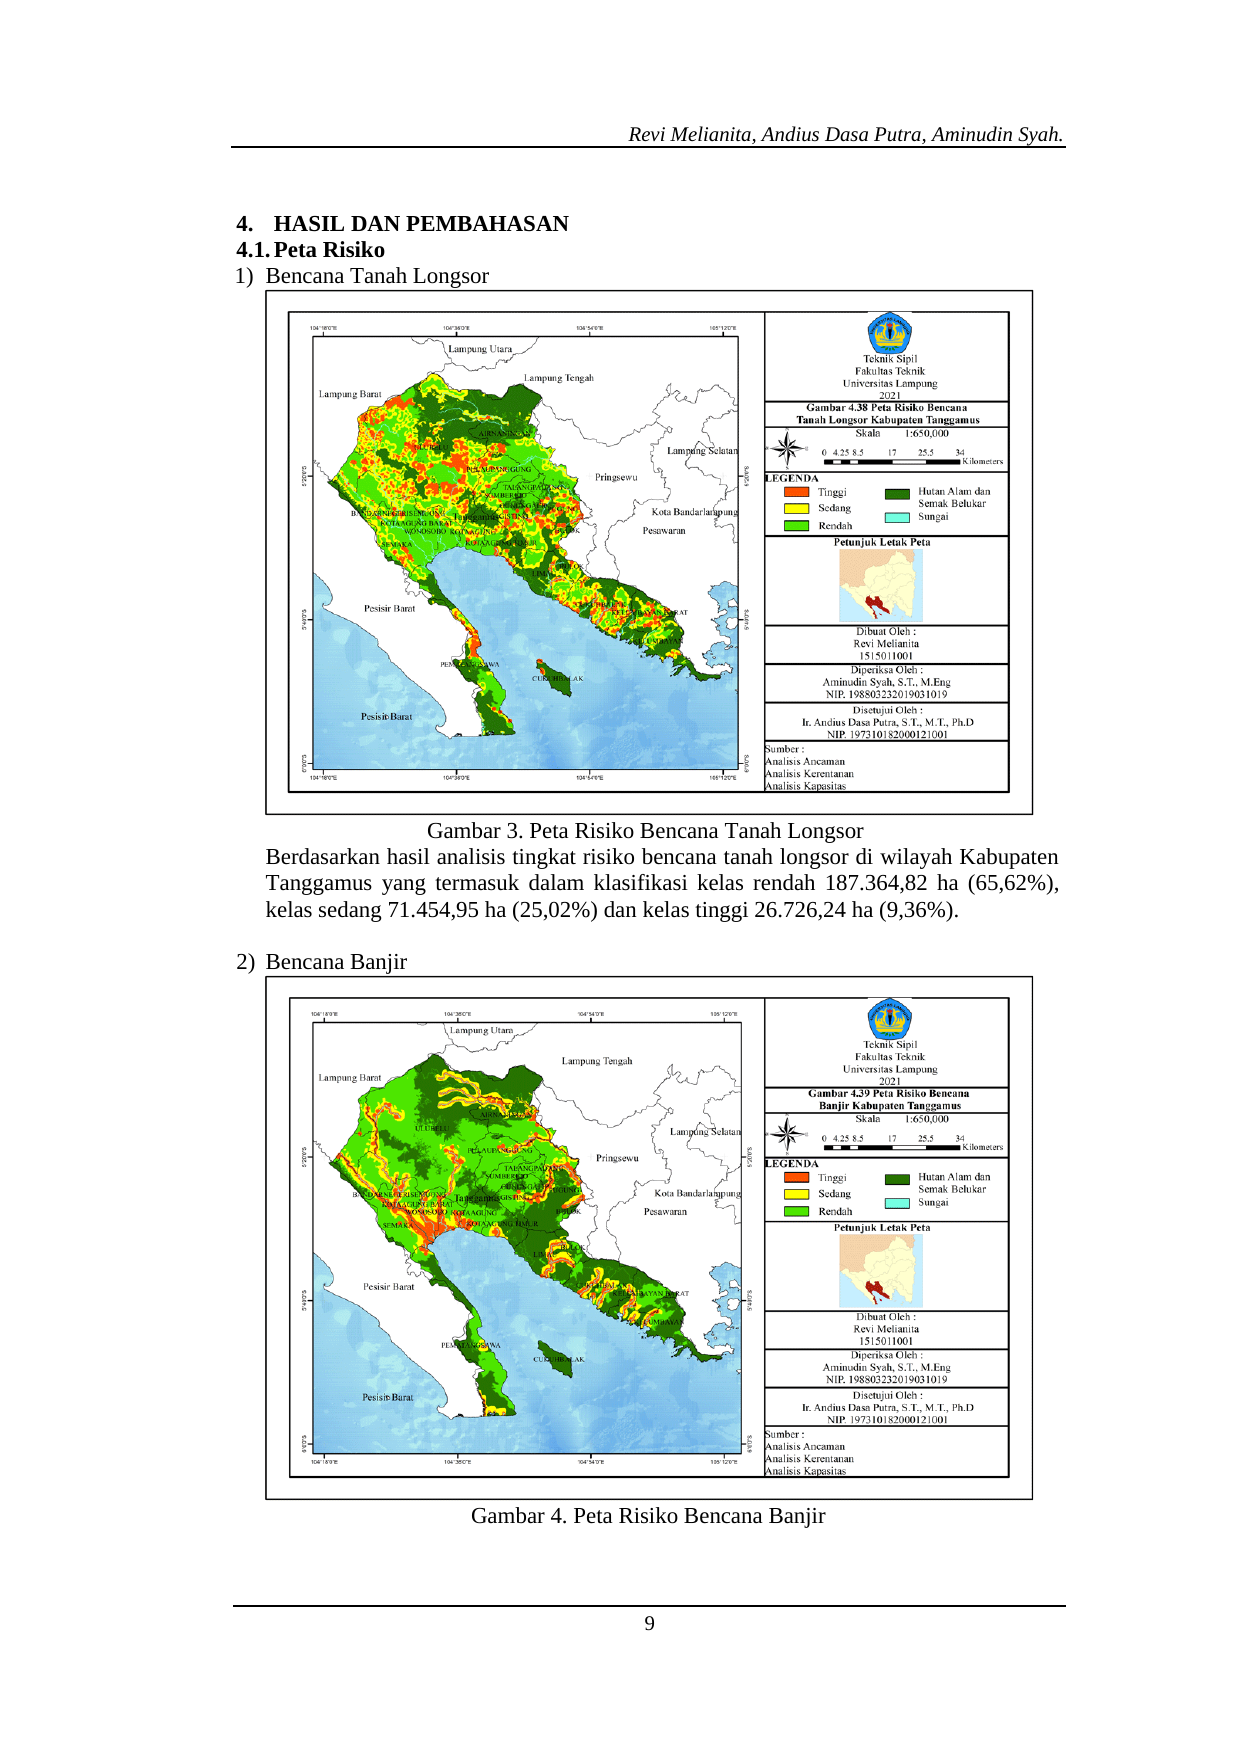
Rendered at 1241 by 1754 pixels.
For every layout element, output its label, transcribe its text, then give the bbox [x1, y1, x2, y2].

list Gambar 3. Peta Risiko Bencana Tanah Longsor [236, 289, 1060, 843]
list Peta Risiko [236, 236, 1060, 262]
picture [263, 288, 1034, 817]
list Bencana Banjir [236, 948, 1060, 975]
list HASIL DAN PEMBAHASAN [236, 209, 1060, 236]
list Berdasarkan hasil analisis tingkat risiko bencana tanah longsor di wilayah Kabupaten Tanggamus yang termasuk dalam klasifikasi kelas rendah 187.364,82 ha (65,62%), kelas sedang 71.454,95 ha (25,02%) dan kelas tinggi 26.726,24 ha (9,36%). [225, 843, 1060, 922]
list Bencana Tanah Longsor [234, 262, 1060, 289]
picture [263, 974, 1034, 1502]
list Gambar 4. Peta Risiko Bencana Banjir [236, 975, 1060, 1528]
